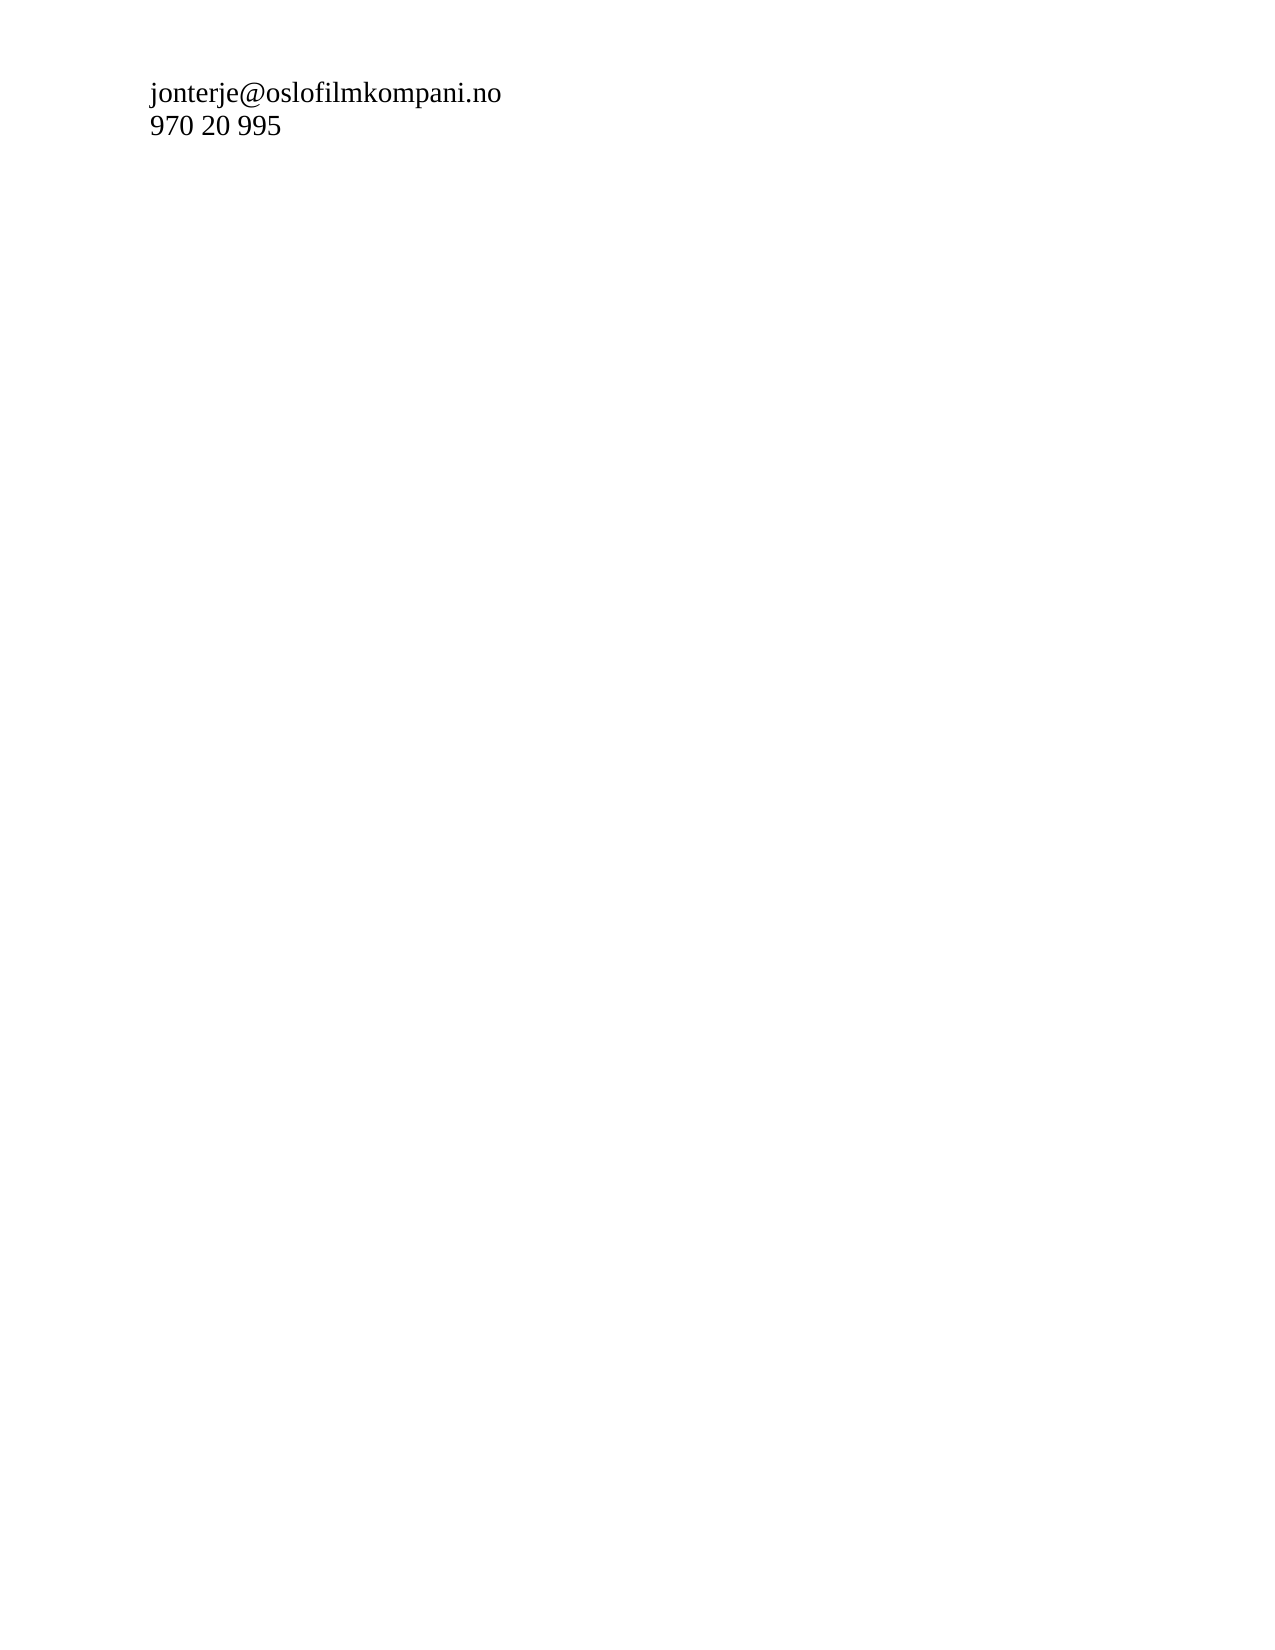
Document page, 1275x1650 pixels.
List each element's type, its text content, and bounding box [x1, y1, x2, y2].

text jonterje@oslofilmkompani.no [150, 75, 1125, 108]
text 970 20 995 [150, 108, 1125, 142]
